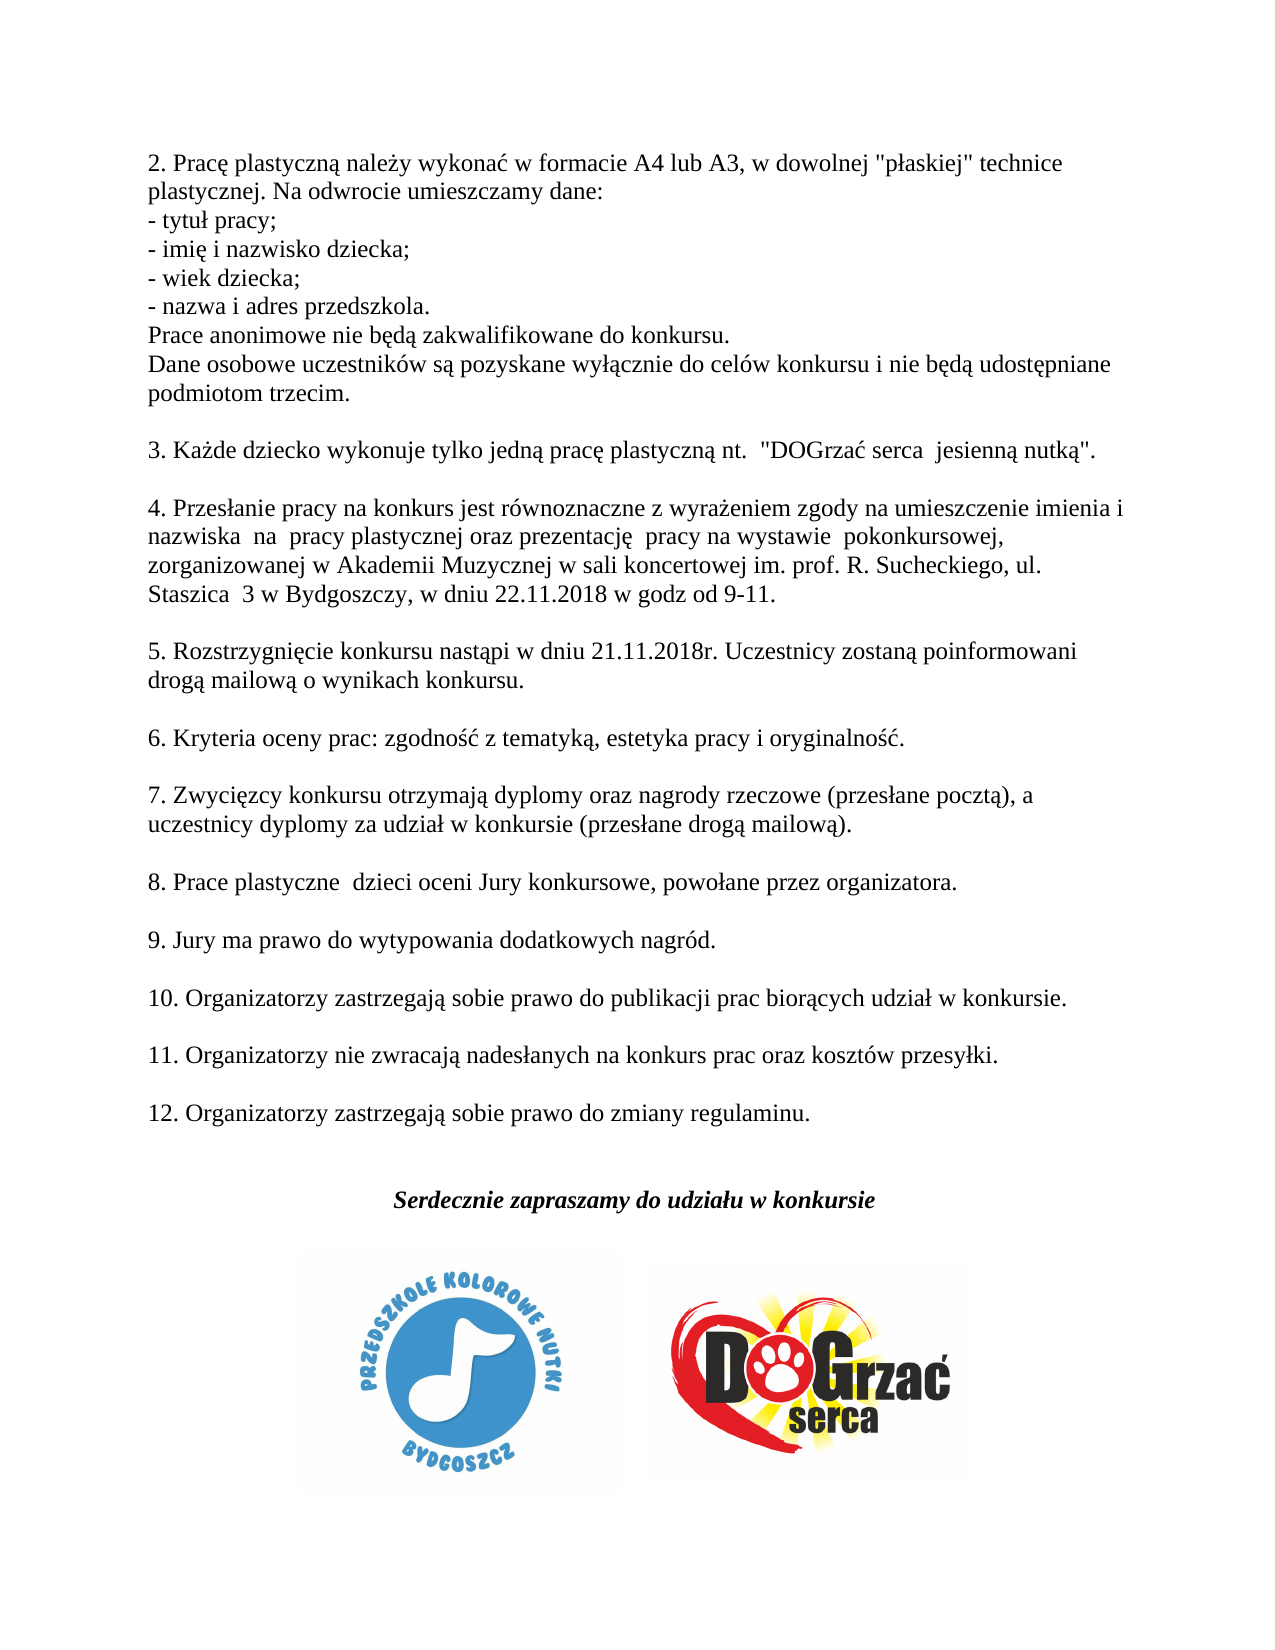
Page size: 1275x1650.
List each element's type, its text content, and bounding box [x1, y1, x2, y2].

text Dane osobowe uczestników są pozyskane wyłącznie do celów konkursu i nie będą udostępniane podmiotom trzecim. [148, 349, 1127, 406]
text - wiek dziecka; [148, 263, 1127, 291]
text 7. Zwycięzcy konkursu otrzymają dyplomy oraz nagrody rzeczowe (przesłane pocztą), a uczestnicy dyplomy za udział w konkursie (przesłane drogą mailową). [148, 780, 1127, 838]
text 10. Organizatorzy zastrzegają sobie prawo do publikacji prac biorących udział w konkursie. [148, 983, 1127, 1011]
text Prace anonimowe nie będą zakwalifikowane do konkursu. [148, 320, 1127, 349]
text 2. Pracę plastyczną należy wykonać w formacie A4 lub A3, w dowolnej "płaskiej" technice plastycznej. Na odwrocie umieszczamy dane: [148, 148, 1127, 205]
picture [650, 1255, 967, 1491]
text Serdecznie zapraszamy do udziału w konkursie [148, 1185, 1127, 1243]
text 9. Jury ma prawo do wytypowania dodatkowych nagród. [148, 925, 1127, 953]
text 11. Organizatorzy nie zwracają nadesłanych na konkurs prac oraz kosztów przesyłki. [148, 1041, 1127, 1069]
text - tytuł pracy; [148, 205, 1127, 234]
picture [299, 1250, 622, 1493]
text - nazwa i adres przedszkola. [148, 291, 1127, 320]
text 4. Przesłanie pracy na konkurs jest równoznaczne z wyrażeniem zgody na umieszczenie imienia i nazwiska na pracy plastycznej oraz prezentację pracy na wystawie pokonkursowej, zorganizowanej w Akademii Muzycznej w sali koncertowej im. prof. R. Sucheckiego, ul. Staszica 3 w Bydgoszczy, w dniu 22.11.2018 w godz od 9-11. [148, 493, 1127, 608]
text - imię i nazwisko dziecka; [148, 234, 1127, 263]
text 12. Organizatorzy zastrzegają sobie prawo do zmiany regulaminu. [148, 1098, 1127, 1127]
text 5. Rozstrzygnięcie konkursu nastąpi w dniu 21.11.2018r. Uczestnicy zostaną poinformowani drogą mailową o wynikach konkursu. [148, 636, 1127, 694]
text 3. Każde dziecko wykonuje tylko jedną pracę plastyczną nt. "DOGrzać serca jesienną nutką". [148, 435, 1127, 464]
text 6. Kryteria oceny prac: zgodność z tematyką, estetyka pracy i oryginalność. [148, 723, 1127, 751]
text 8. Prace plastyczne dzieci oceni Jury konkursowe, powołane przez organizatora. [148, 867, 1127, 896]
